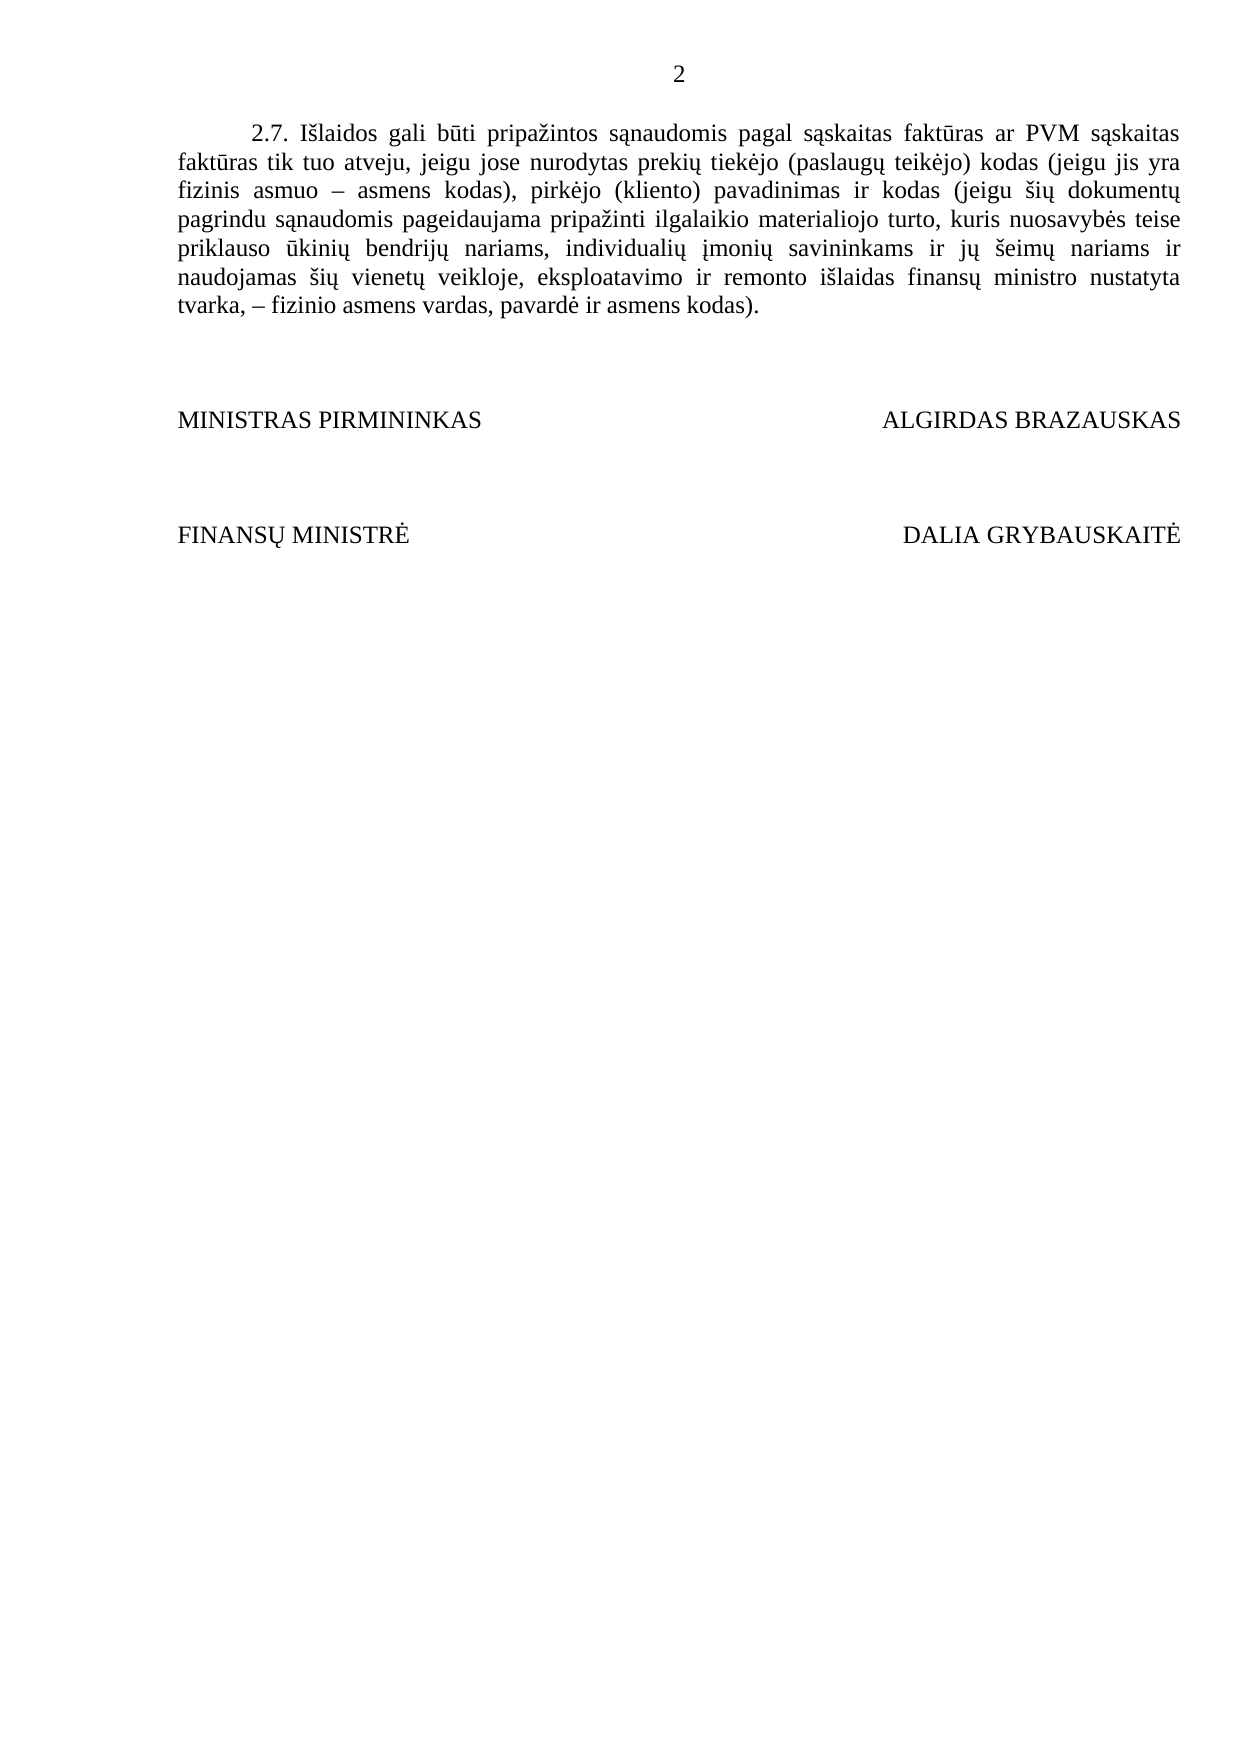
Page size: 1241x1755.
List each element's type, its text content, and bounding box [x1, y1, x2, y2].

text MINISTRAS PIRMININKAS ALGIRDAS BRAZAUSKAS [177, 406, 1181, 434]
text 2.7. Išlaidos gali būti pripažintos sąnaudomis pagal sąskaitas faktūras ar PVM sąskaitas faktūras tik tuo atveju, jeigu jose nurodytas prekių tiekėjo (paslaugų teikėjo) kodas (jeigu jis yra fizinis asmuo – asmens kodas), pirkėjo (kliento) pavadinimas ir kodas (jeigu šių dokumentų pagrindu sąnaudomis pageidaujama pripažinti ilgalaikio materialiojo turto, kuris nuosavybės teise priklauso ūkinių bendrijų nariams, individualių įmonių savininkams ir jų šeimų nariams ir naudojamas šių vienetų veikloje, eksploatavimo ir remonto išlaidas finansų ministro nustatyta tvarka, – fizinio asmens vardas, pavardė ir asmens kodas). [177, 118, 1181, 319]
text FINANSŲ MINISTRĖ DALIA GRYBAUSKAITĖ [177, 521, 1181, 549]
